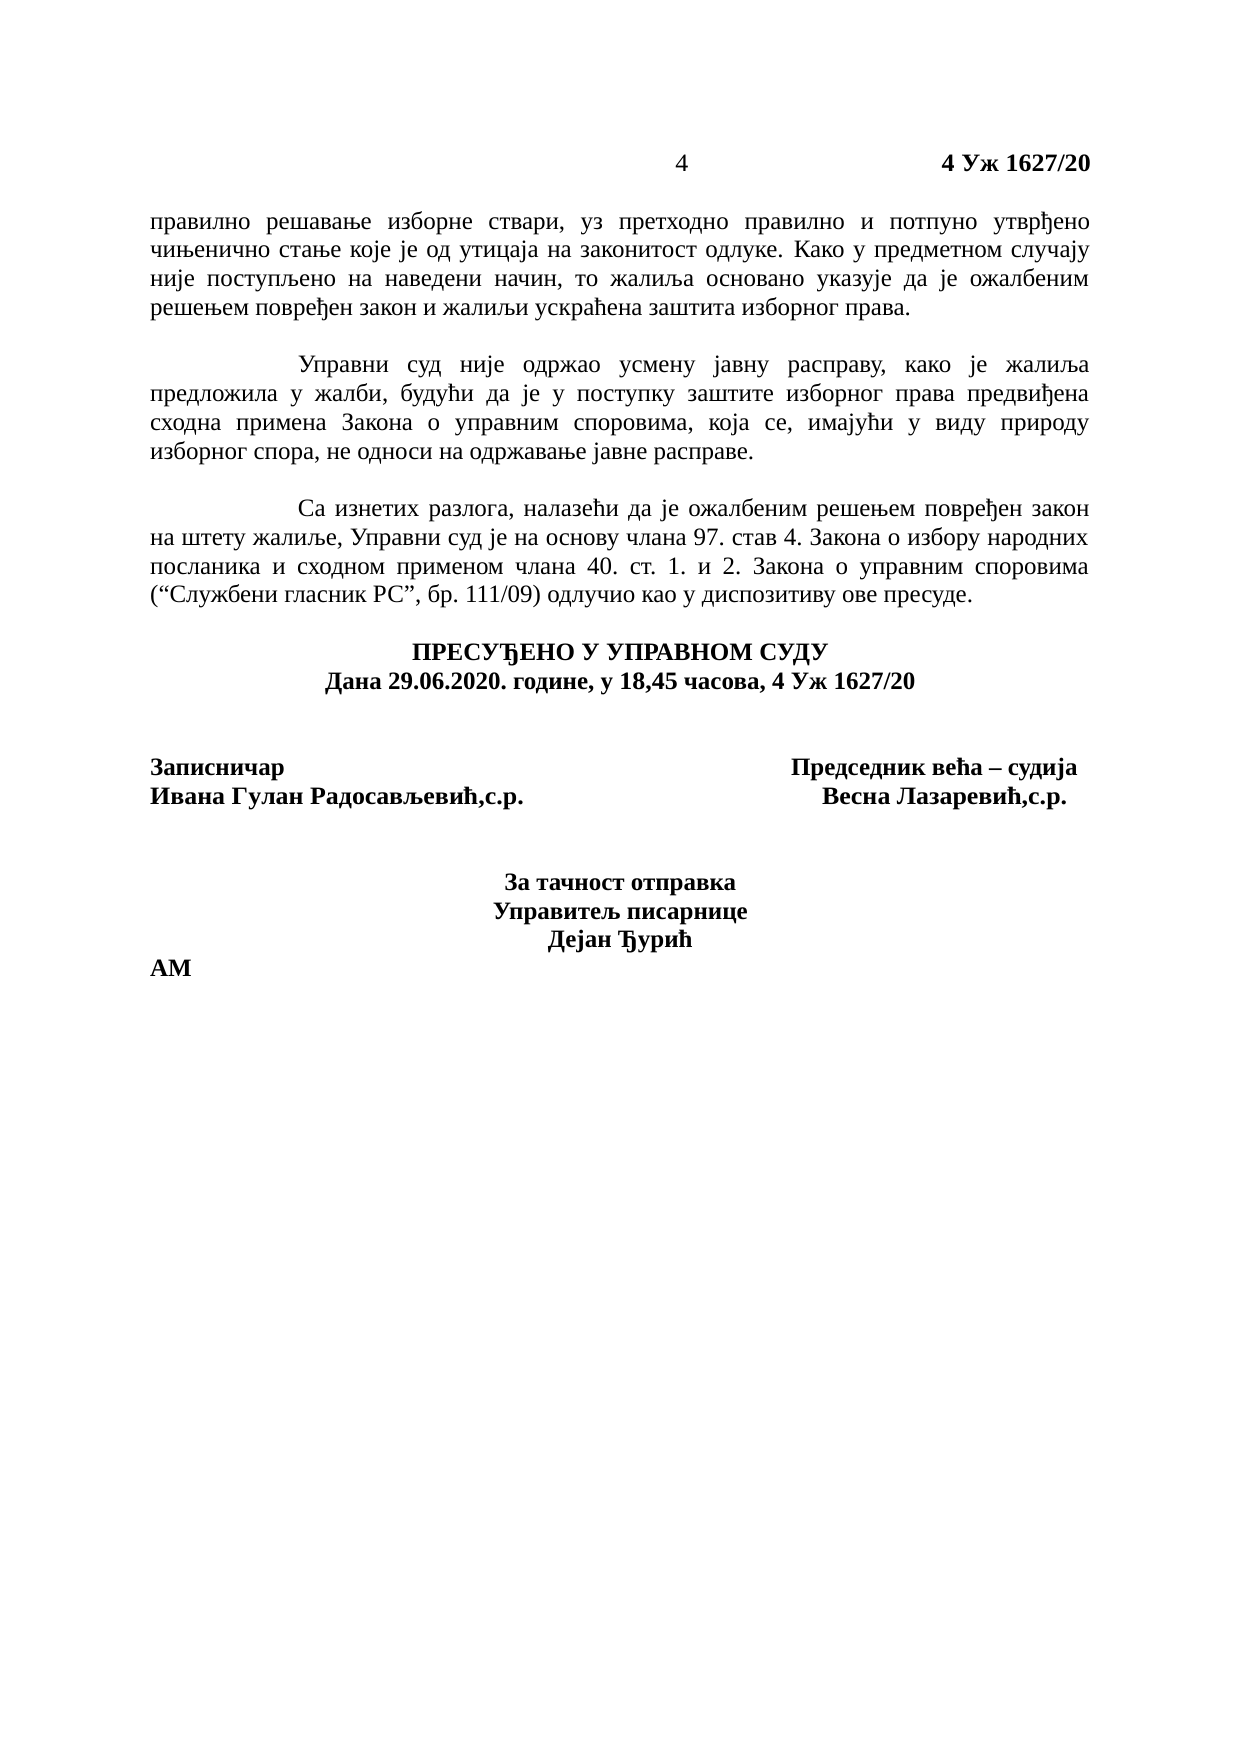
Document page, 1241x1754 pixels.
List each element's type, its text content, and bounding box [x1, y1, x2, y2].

text За тачност отправка [150, 867, 1090, 896]
text Ивана Гулан Радосављевић,с.р. Весна Лазаревић,с.р. [150, 781, 1090, 809]
text Управни суд није одржао усмену јавну расправу, како је жалиља предложила у жалби, будући да је у поступку заштите изборног права предвиђена сходна примена Закона о управним споровима, која се, имајући у виду природу изборног спора, не односи на одржавање јавне расправе. [150, 349, 1090, 464]
text правилно решавање изборне ствари, уз претходно правилно и потпуно утврђено чињенично стање које је од утицаја на законитост одлуке. Како у предметном случају није поступљено на наведени начин, то жалиља основано указује да је ожалбеним решењем повређен закон и жалиљи ускраћена заштита изборног права. [150, 206, 1090, 321]
text АМ [150, 953, 1090, 982]
text Са изнетих разлога, налазећи да је ожалбеним решењем повређен закон на штету жалиље, Управни суд је на основу члана 97. став 4. Закона о избору народних посланика и сходном применом члана 40. ст. 1. и 2. Закона о управним споровима (“Службени гласник РС”, бр. 111/09) одлучио као у диспозитиву ове пресуде. [150, 493, 1090, 608]
text Дана 29.06.2020. године, у 18,45 часова, 4 Уж 1627/20 [150, 666, 1090, 694]
text Управитељ писарнице [150, 896, 1090, 924]
text ПРЕСУЂЕНО У УПРАВНОМ СУДУ [150, 637, 1090, 666]
text Записничар Председник већа – судија [150, 752, 1090, 781]
text Дејан Ђурић [150, 924, 1090, 953]
